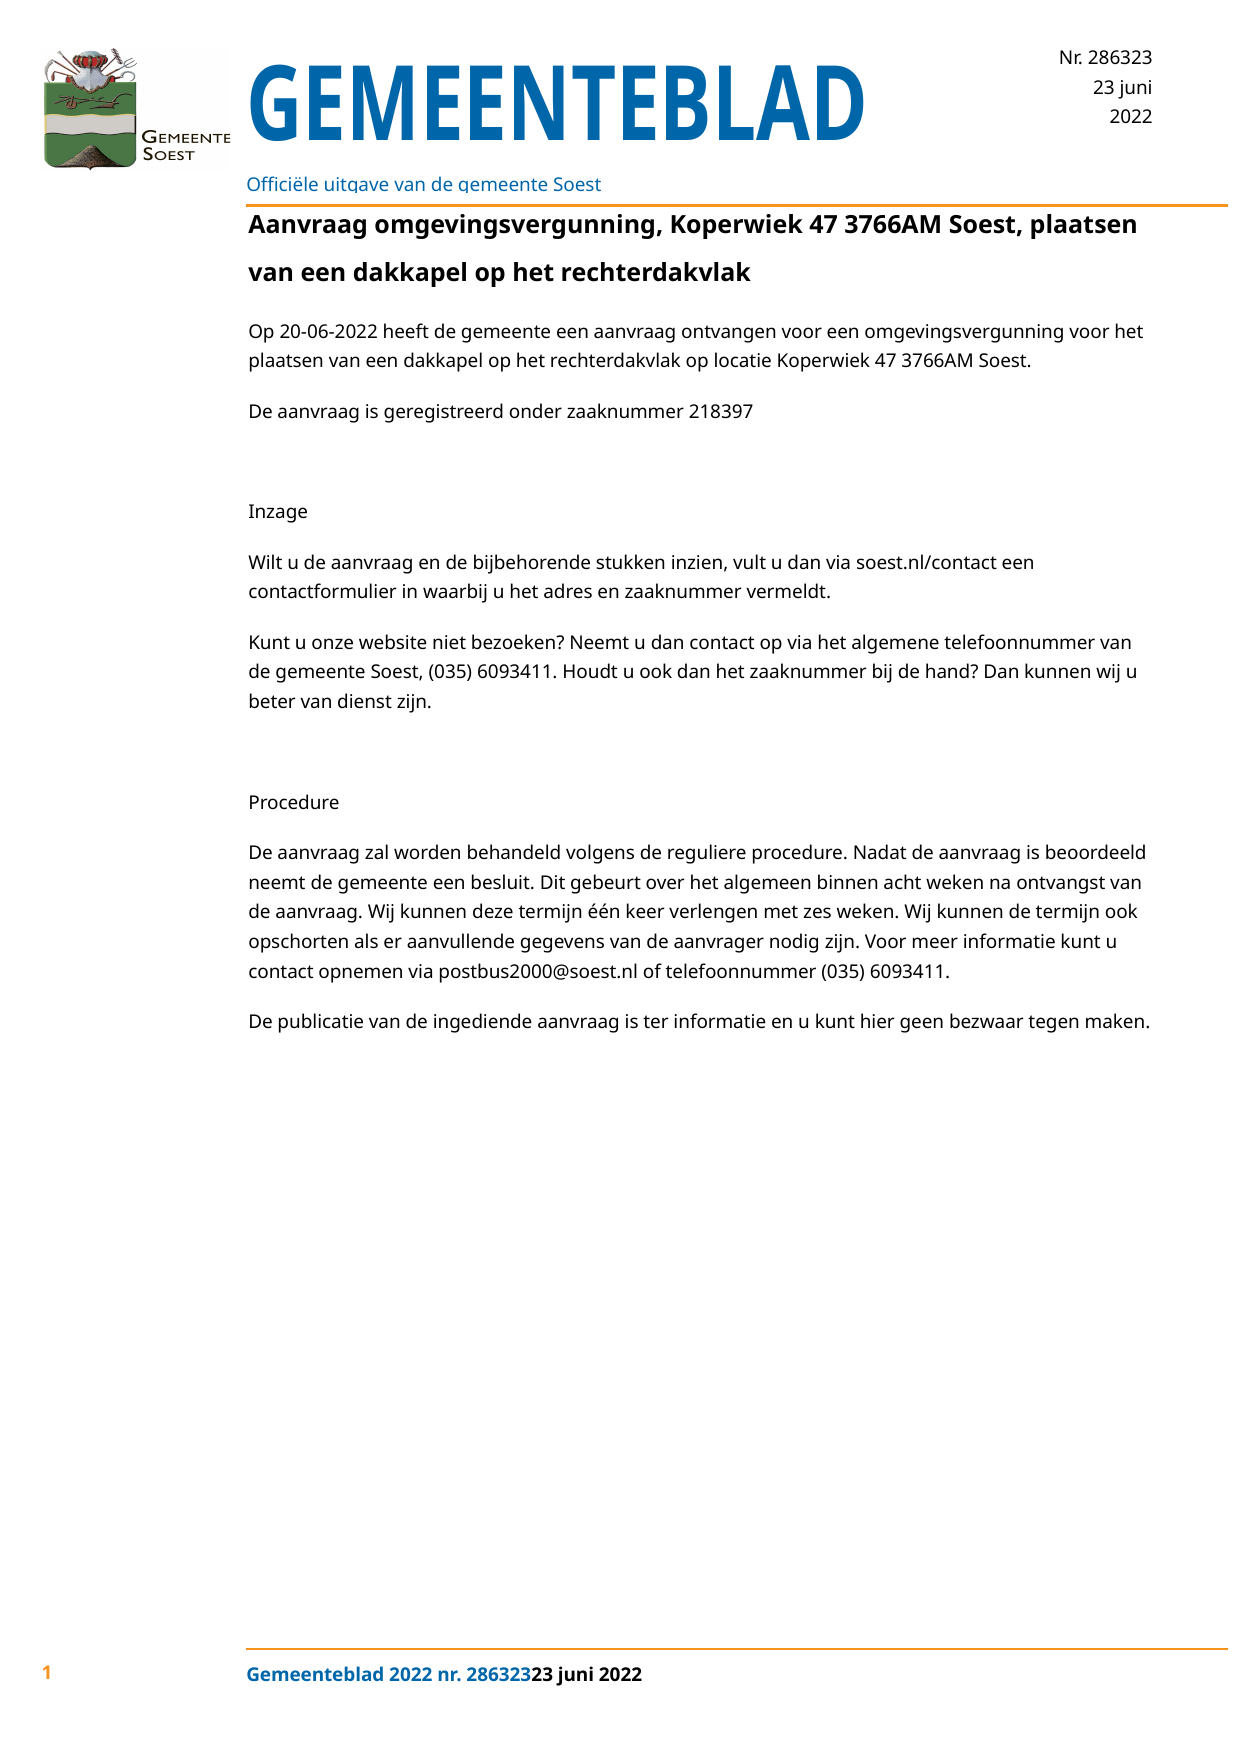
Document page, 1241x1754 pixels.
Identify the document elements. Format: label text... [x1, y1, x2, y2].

text Aanvraag omgevingsvergunning, Koperwiek 47 3766AM Soest, plaatsen van een dakkapel op het rechterdakvlak [248, 207, 1152, 288]
text De aanvraag zal worden behandeld volgens de reguliere procedure. Nadat de aanvraag is beoordeeld neemt de gemeente een besluit. Dit gebeurt over het algemeen binnen acht weken na ontvangst van de aanvraag. Wij kunnen deze termijn één keer verlengen met zes weken. Wij kunnen de termijn ook opschorten als er aanvullende gegevens van de aanvrager nodig zijn. Voor meer informatie kunt u contact opnemen via postbus2000@soest.nl of telefoonnummer (035) 6093411. [248, 839, 1152, 984]
text De publicatie van de ingediende aanvraag is ter informatie en u kunt hier geen bezwaar tegen maken. [248, 1008, 1152, 1034]
text Kunt u onze website niet bezoeken? Neemt u dan contact op via het algemene telefoonnummer van de gemeente Soest, (035) 6093411. Houdt u ook dan het zaaknummer bij de hand? Dan kunnen wij u beter van dienst zijn. [248, 629, 1152, 714]
text Inzage [248, 499, 1152, 524]
text Op 20-06-2022 heeft de gemeente een aanvraag ontvangen voor een omgevingsvergunning voor het plaatsen van een dakkapel op het rechterdakvlak op locatie Koperwiek 47 3766AM Soest. [248, 318, 1152, 373]
text Wilt u de aanvraag en de bijbehorende stukken inzien, vult u dan via soest.nl/contact een contactformulier in waarbij u het adres en zaaknummer vermeldt. [248, 549, 1152, 604]
text De aanvraag is geregistreerd onder zaaknummer 218397 [248, 398, 1152, 424]
text Procedure [248, 789, 1152, 815]
picture [41, 47, 231, 172]
